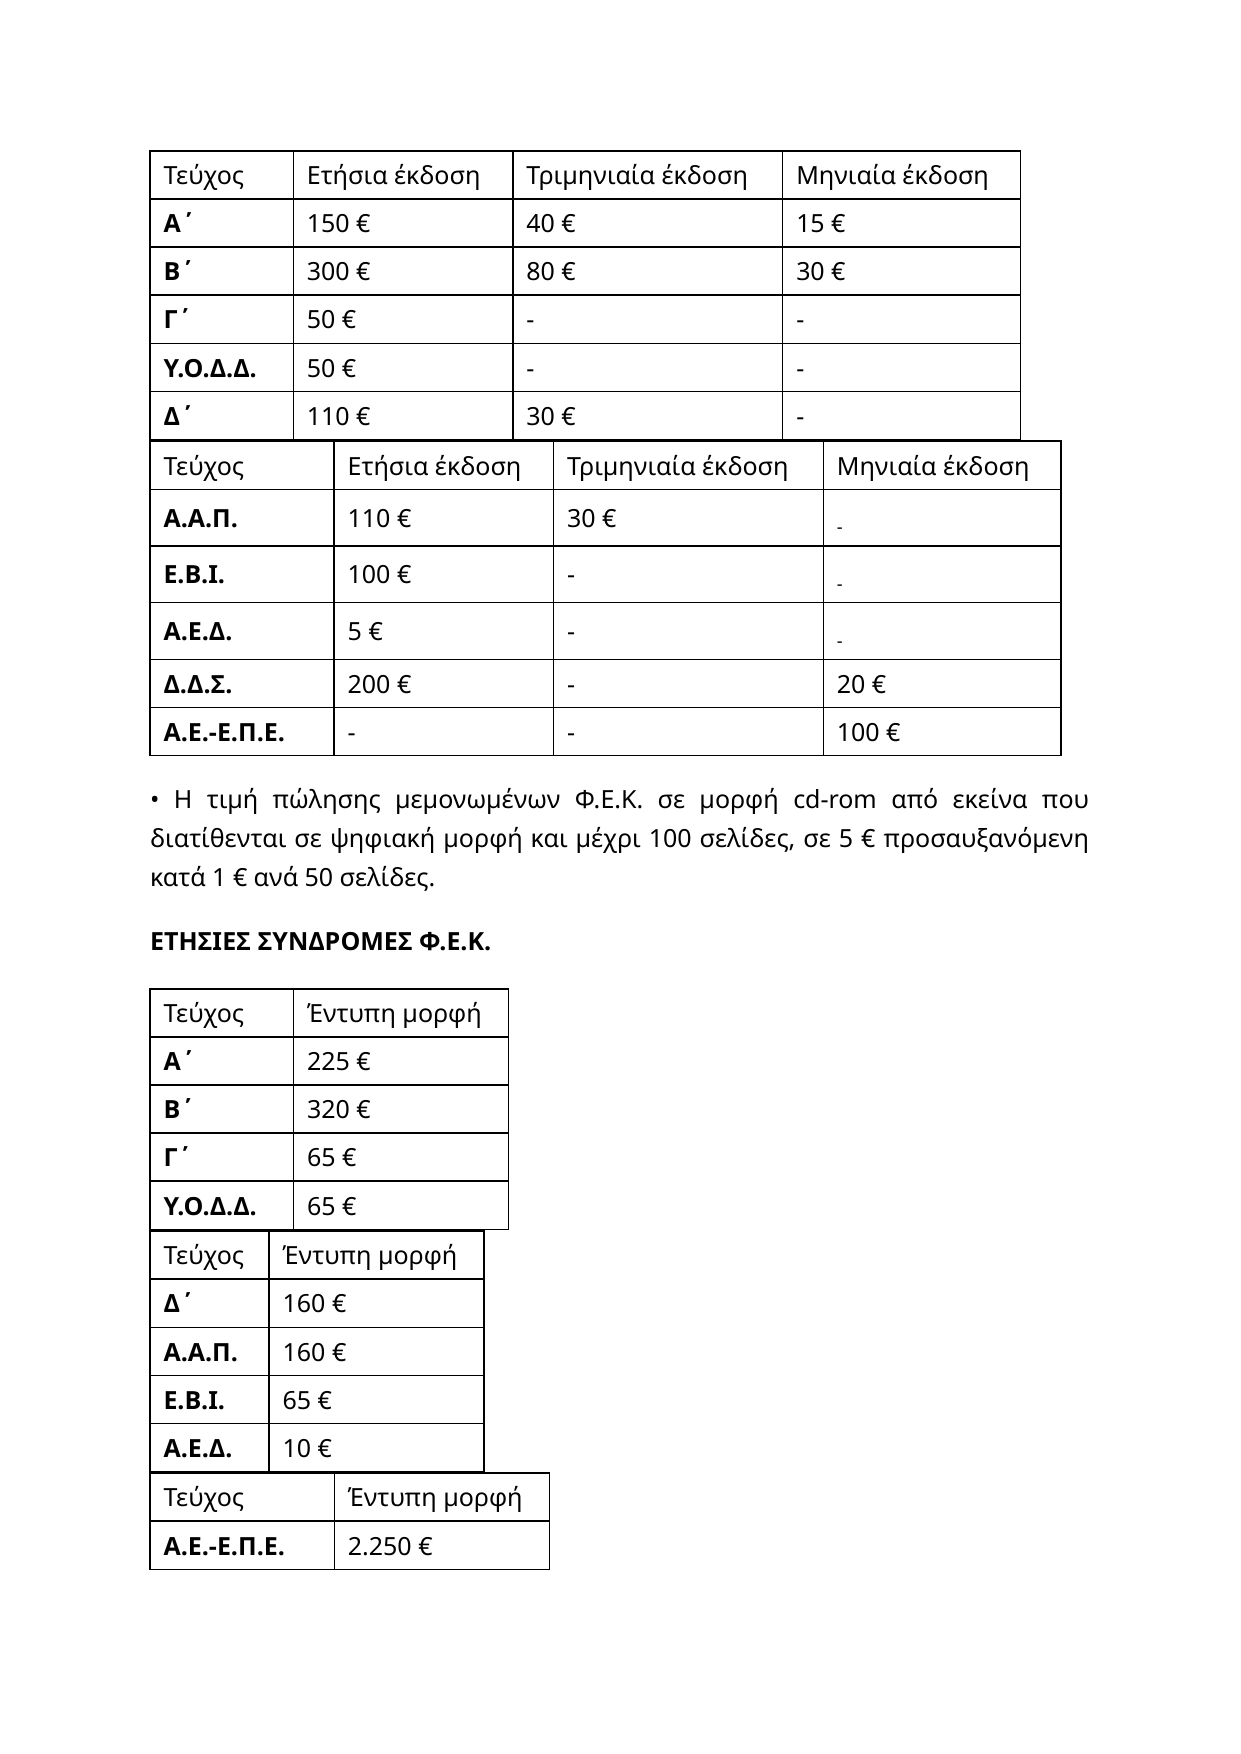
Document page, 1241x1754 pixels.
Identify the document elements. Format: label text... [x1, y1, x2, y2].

table_cell 40 € [514, 200, 782, 246]
table_cell Ε.Β.Ι. [151, 1376, 268, 1423]
table_cell 65 € [294, 1182, 508, 1228]
table_header Έντυπη μορφή [270, 1232, 483, 1278]
table_cell - [554, 708, 823, 755]
table_cell 65 € [270, 1376, 483, 1423]
table_cell - [824, 547, 1060, 602]
table_cell 20 € [824, 660, 1060, 707]
table_cell - [554, 547, 823, 602]
table_cell Υ.Ο.Δ.Δ. [151, 1182, 293, 1228]
table_cell Δ.Δ.Σ. [151, 660, 333, 707]
table_cell - [514, 296, 782, 342]
table_cell 30 € [783, 248, 1020, 294]
table_header Έντυπη μορφή [335, 1474, 549, 1520]
table_cell Α.Ε.Δ. [151, 603, 333, 658]
text ΕΤΗΣΙΕΣ ΣΥΝΔΡΟΜΕΣ Φ.Ε.Κ. [150, 924, 1090, 958]
table_cell - [783, 392, 1020, 439]
table_cell - [824, 490, 1060, 545]
table_cell 15 € [783, 200, 1020, 246]
table_cell Α.Α.Π. [151, 490, 333, 545]
table_cell Β΄ [151, 248, 293, 294]
table_cell 30 € [554, 490, 823, 545]
table_cell - [335, 708, 553, 755]
table_cell 160 € [270, 1328, 483, 1374]
text • Η τιμή πώλησης μεμονωμένων Φ.Ε.Κ. σε μορφή cd-rom από εκείνα που διατίθενται σε ψηφιακή μορφή και μέχρι 100 σελίδες, σε 5 € προσαυξανόμενη κατά 1 € ανά 50 σελίδες. [150, 781, 1090, 894]
table_cell 100 € [335, 547, 553, 602]
table_cell Υ.Ο.Δ.Δ. [151, 344, 293, 391]
table_cell Α΄ [151, 1038, 293, 1084]
table_cell 150 € [294, 200, 512, 246]
table_header Τριμηνιαία έκδοση [514, 152, 782, 198]
table_header Τεύχος [151, 1232, 268, 1278]
table_cell - [514, 344, 782, 391]
table_cell Β΄ [151, 1086, 293, 1132]
table_cell - [783, 296, 1020, 342]
table_cell 110 € [335, 490, 553, 545]
table_cell 50 € [294, 296, 512, 342]
table_cell 10 € [270, 1424, 483, 1471]
table_cell Δ΄ [151, 1280, 268, 1326]
table_cell 200 € [335, 660, 553, 707]
table_cell 5 € [335, 603, 553, 658]
table_cell - [783, 344, 1020, 391]
table_cell 100 € [824, 708, 1060, 755]
table_cell 2.250 € [335, 1522, 549, 1568]
table_cell Α.Α.Π. [151, 1328, 268, 1374]
table_cell 65 € [294, 1134, 508, 1180]
table_cell Α΄ [151, 200, 293, 246]
table_cell 320 € [294, 1086, 508, 1132]
table_header Μηνιαία έκδοση [783, 152, 1020, 198]
table_header Ετήσια έκδοση [294, 152, 512, 198]
table_cell Α.Ε.-Ε.Π.Ε. [151, 1522, 334, 1568]
table_cell 80 € [514, 248, 782, 294]
table_cell Γ΄ [151, 296, 293, 342]
table_cell 50 € [294, 344, 512, 391]
table_cell Α.Ε.-Ε.Π.Ε. [151, 708, 333, 755]
table_header Τριμηνιαία έκδοση [554, 442, 823, 488]
table_cell 30 € [514, 392, 782, 439]
table_cell Α.Ε.Δ. [151, 1424, 268, 1471]
table_header Έντυπη μορφή [294, 990, 508, 1036]
table_header Τεύχος [151, 152, 293, 198]
table_cell 225 € [294, 1038, 508, 1084]
table_cell - [554, 660, 823, 707]
table_cell - [554, 603, 823, 658]
table_header Τεύχος [151, 990, 293, 1036]
table_cell 300 € [294, 248, 512, 294]
table_header Μηνιαία έκδοση [824, 442, 1060, 488]
table_cell Ε.Β.Ι. [151, 547, 333, 602]
table_header Τεύχος [151, 442, 333, 488]
table_header Ετήσια έκδοση [335, 442, 553, 488]
table_cell Δ΄ [151, 392, 293, 439]
table_cell Γ΄ [151, 1134, 293, 1180]
table_cell - [824, 603, 1060, 658]
table_cell 160 € [270, 1280, 483, 1326]
table_header Τεύχος [151, 1474, 334, 1520]
table_cell 110 € [294, 392, 512, 439]
